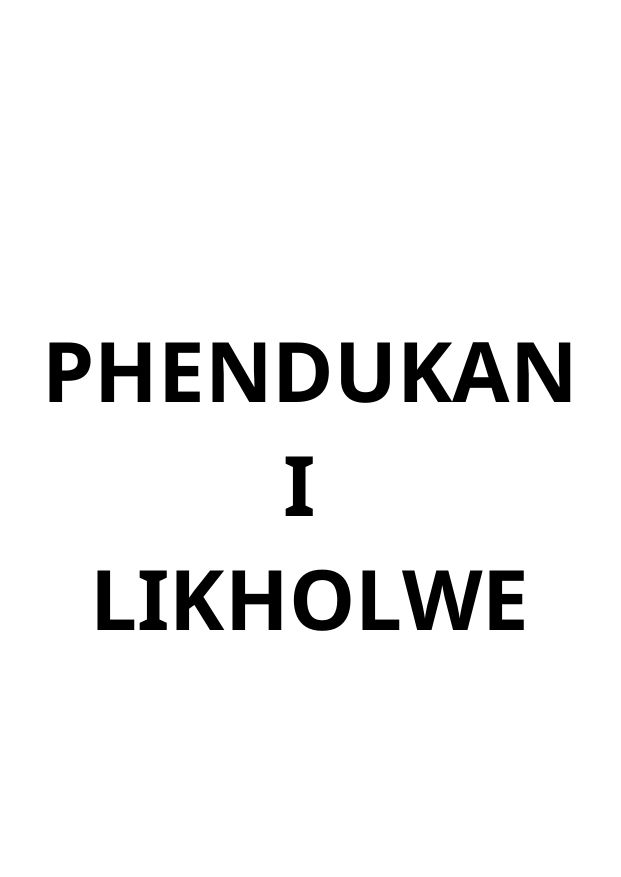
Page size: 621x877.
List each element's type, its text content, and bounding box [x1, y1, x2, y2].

text PHENDUKANI [41, 314, 579, 541]
text LIKHOLWE [41, 541, 579, 654]
